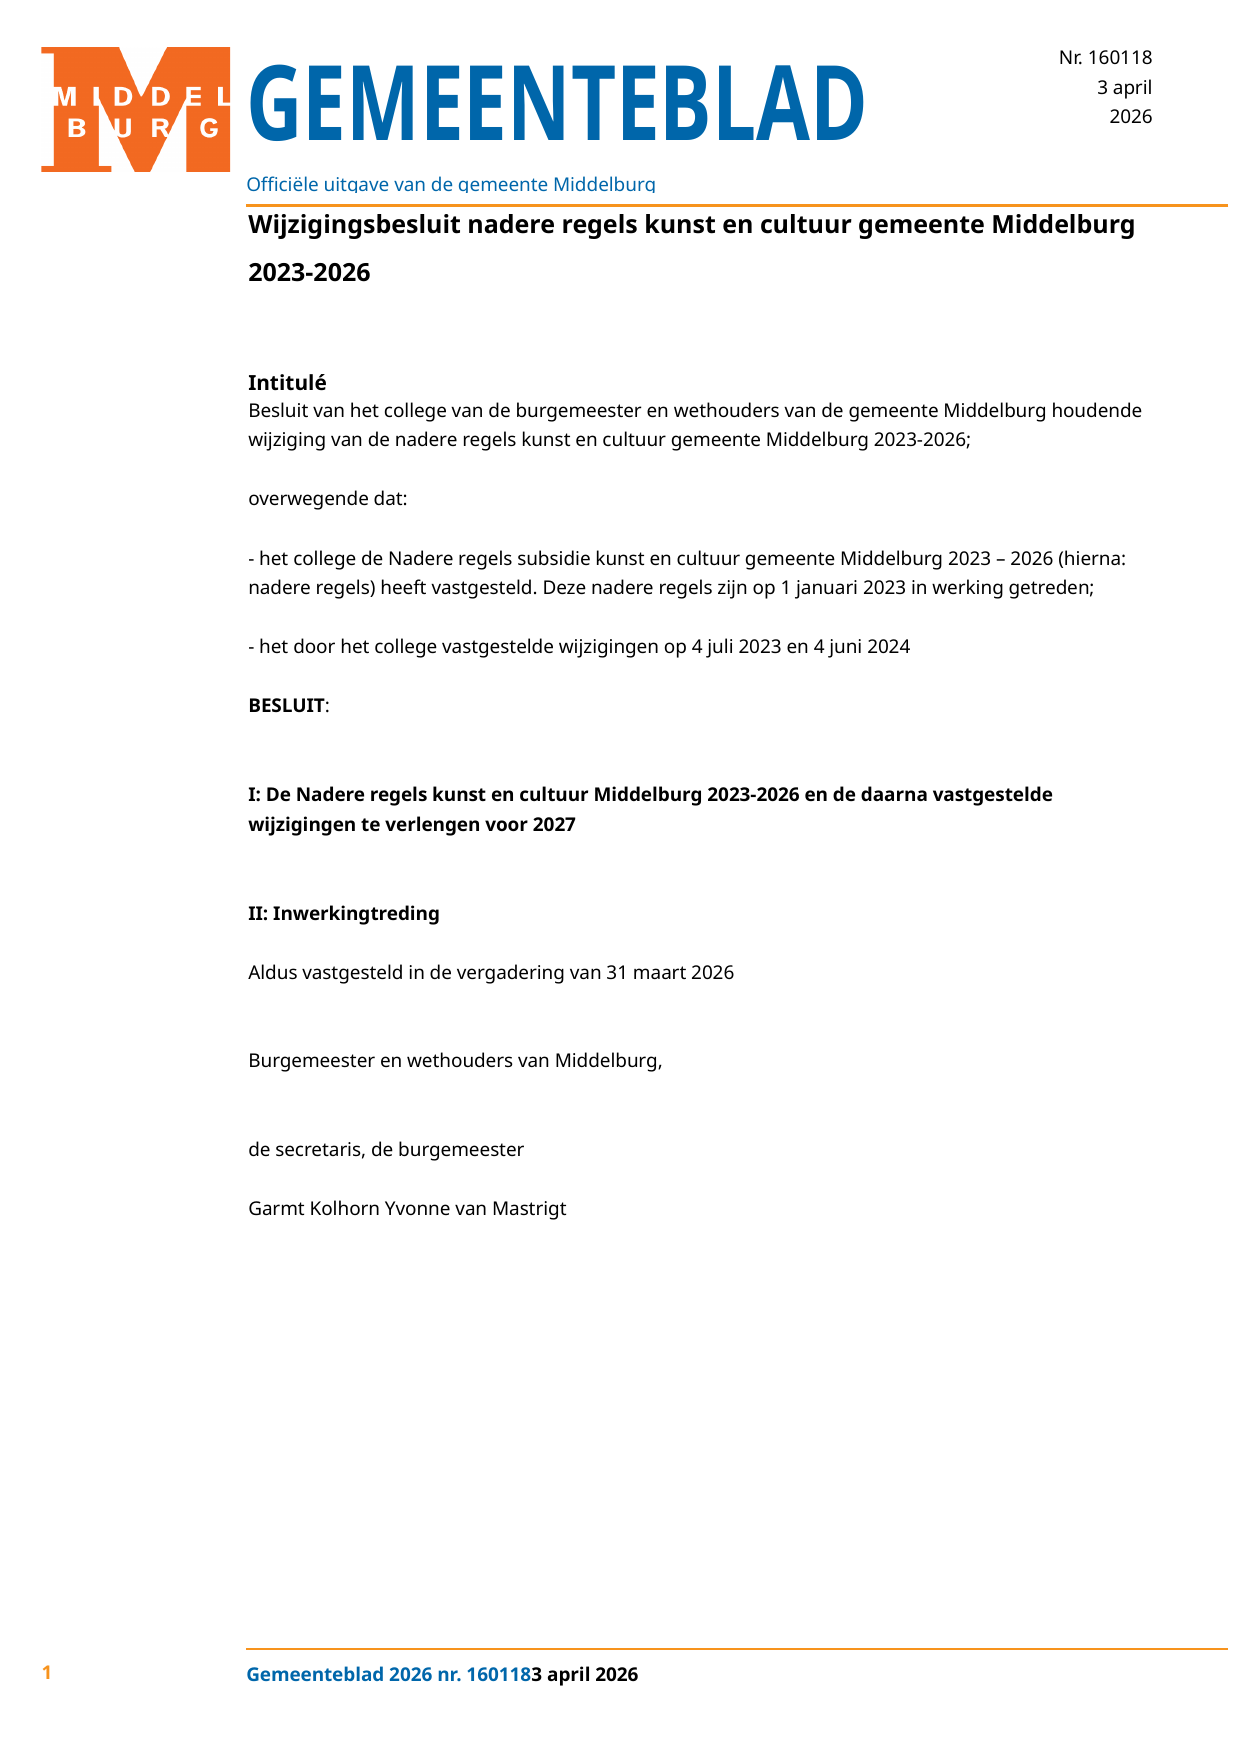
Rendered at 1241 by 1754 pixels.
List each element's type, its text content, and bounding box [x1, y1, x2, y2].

text - het college de Nadere regels subsidie kunst en cultuur gemeente Middelburg 2023 – 2026 (hierna: nadere regels) heeft vastgesteld. Deze nadere regels zijn op 1 januari 2023 in werking getreden; [248, 545, 1152, 600]
text Intitulé [248, 368, 1152, 397]
text Garmt Kolhorn Yvonne van Mastrigt [248, 1196, 1152, 1221]
text Burgemeester en wethouders van Middelburg, [248, 1048, 1152, 1073]
text Besluit van het college van de burgemeester en wethouders van de gemeente Middelburg houdende wijziging van de nadere regels kunst en cultuur gemeente Middelburg 2023-2026; [248, 397, 1152, 452]
text overwegende dat: [248, 486, 1152, 511]
text de secretaris, de burgemeester [248, 1136, 1152, 1162]
text Aldus vastgesteld in de vergadering van 31 maart 2026 [248, 959, 1152, 984]
text I: De Nadere regels kunst en cultuur Middelburg 2023-2026 en de daarna vastgestelde wijzigingen te verlengen voor 2027 [248, 781, 1152, 837]
text - het door het college vastgestelde wijzigingen op 4 juli 2023 en 4 juni 2024 [248, 633, 1152, 659]
text II: Inwerkingtreding [248, 900, 1152, 925]
text Wijzigingsbesluit nadere regels kunst en cultuur gemeente Middelburg 2023-2026 [248, 207, 1152, 288]
picture [41, 47, 231, 172]
text BESLUIT: [248, 693, 1152, 718]
